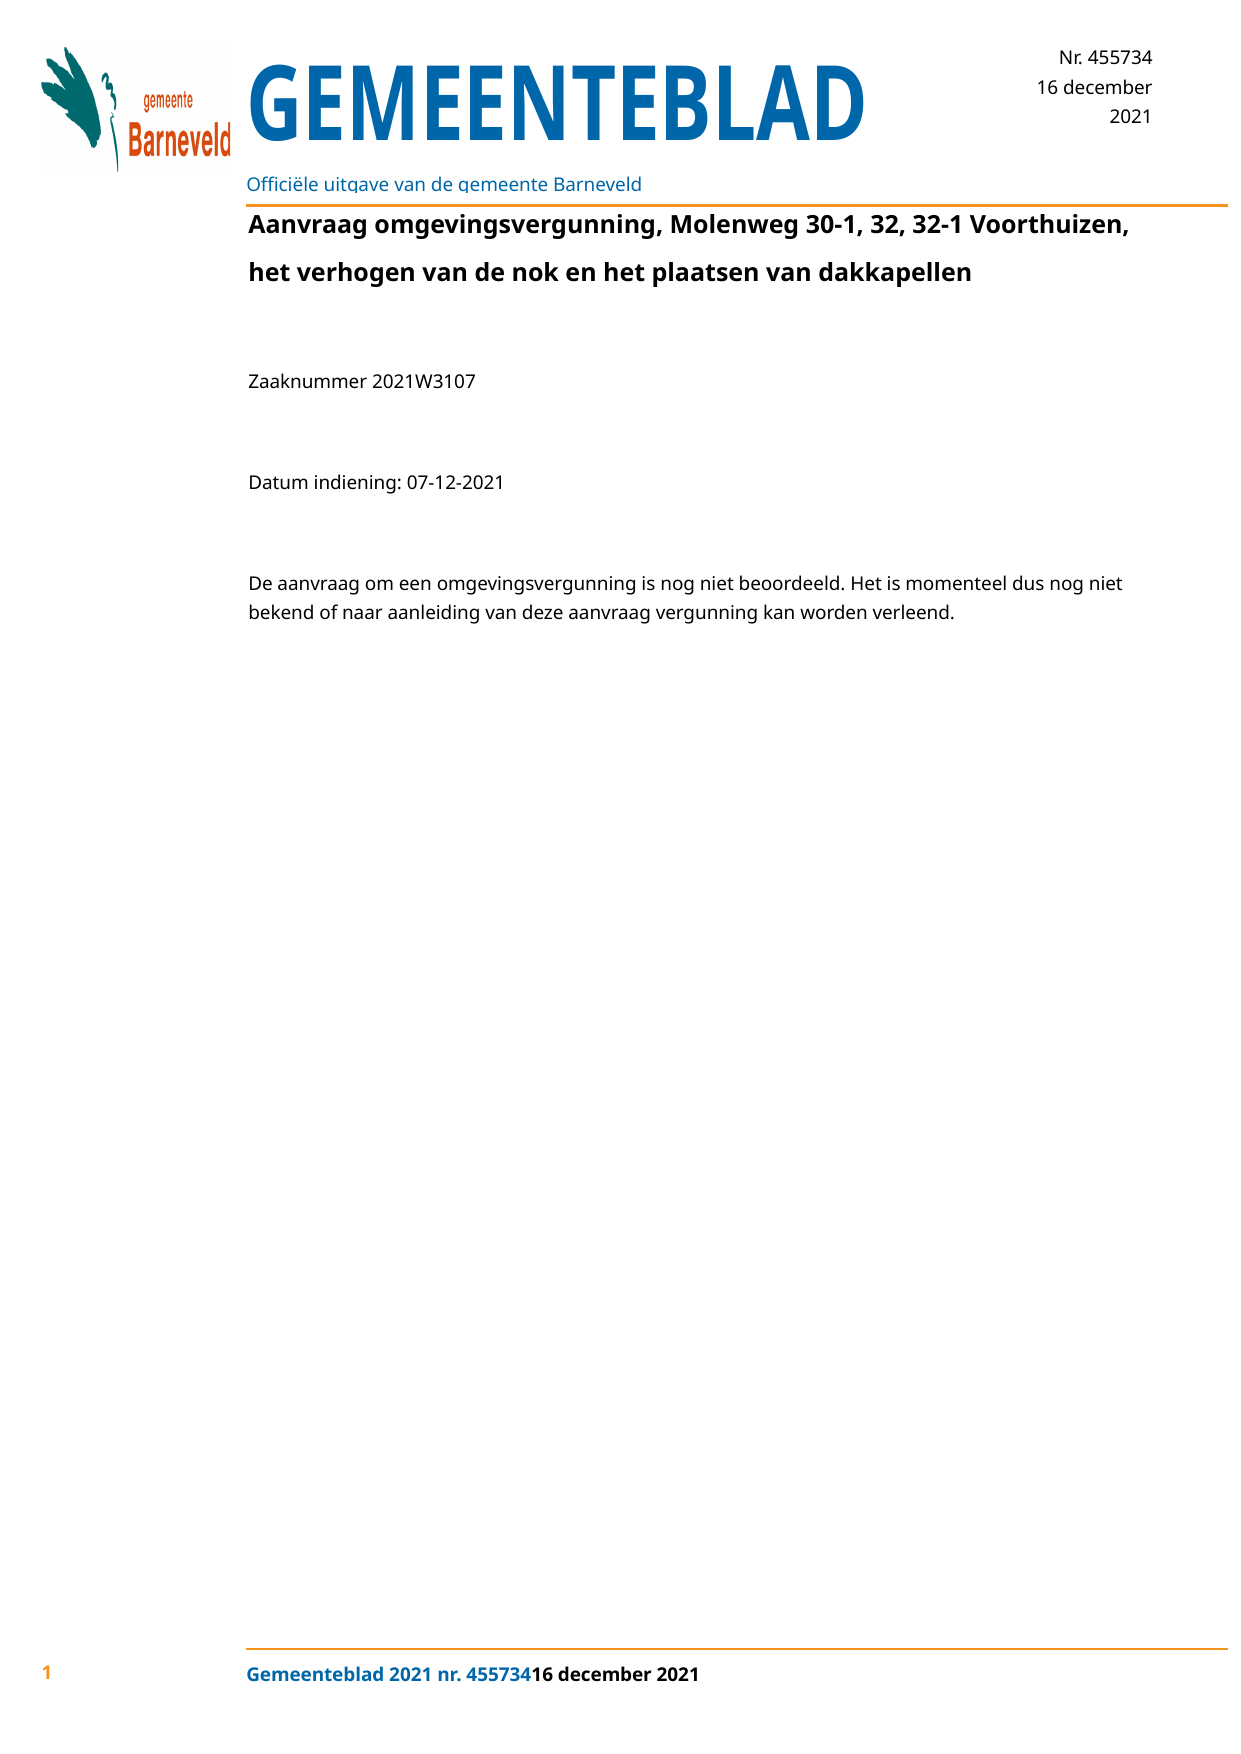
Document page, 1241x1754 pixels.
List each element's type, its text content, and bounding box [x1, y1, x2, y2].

picture [41, 47, 231, 172]
text Datum indiening: 07-12-2021 [248, 469, 1152, 495]
text Aanvraag omgevingsvergunning, Molenweg 30-1, 32, 32-1 Voorthuizen, het verhogen van de nok en het plaatsen van dakkapellen [248, 207, 1152, 288]
text Zaaknummer 2021W3107 [248, 368, 1152, 394]
text De aanvraag om een omgevingsvergunning is nog niet beoordeeld. Het is momenteel dus nog niet bekend of naar aanleiding van deze aanvraag vergunning kan worden verleend. [248, 570, 1152, 625]
